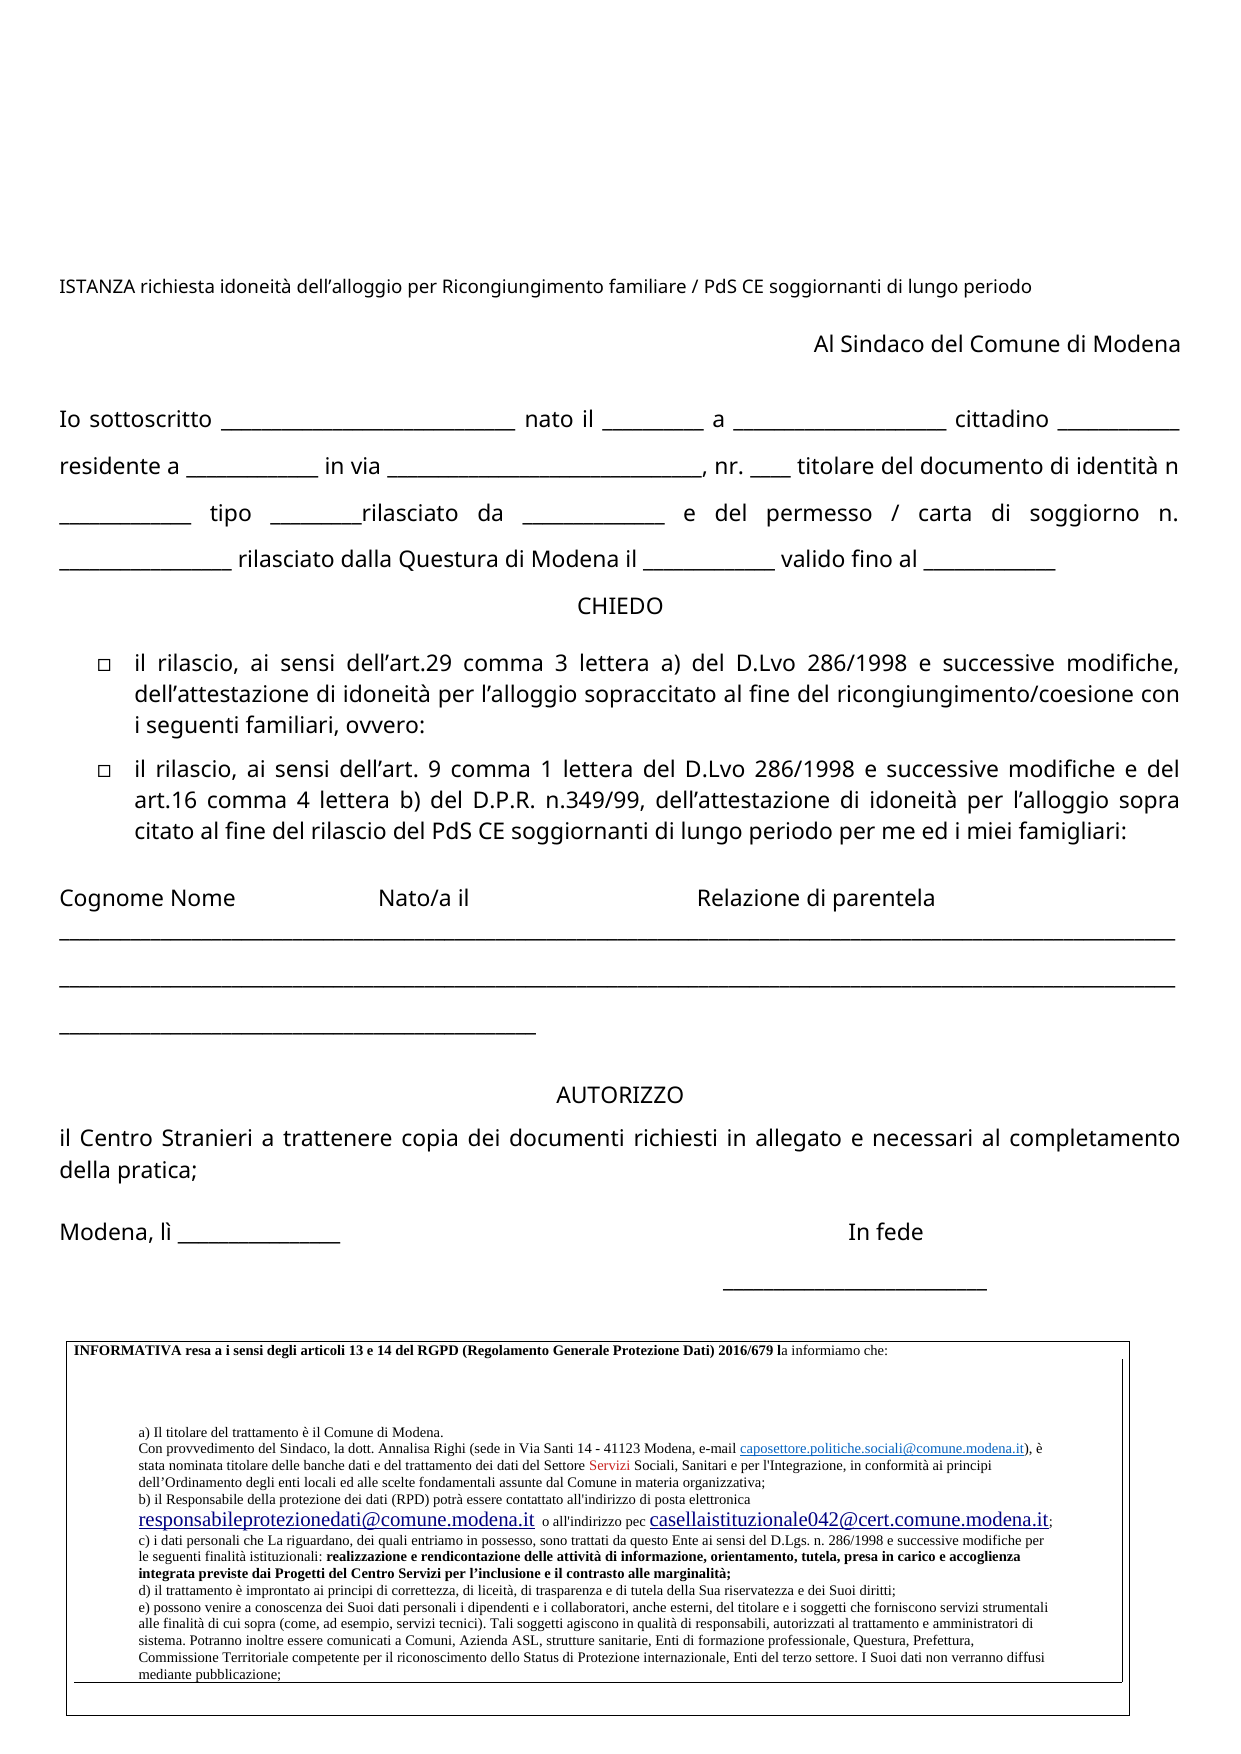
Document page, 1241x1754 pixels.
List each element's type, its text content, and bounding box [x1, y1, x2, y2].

subtitle ISTANZA richiesta idoneità dell’alloggio per Ricongiungimento familiare / PdS CE soggiornanti di lungo periodo [59, 274, 1181, 299]
text Modena, lì ________________ In fede [59, 1216, 1181, 1247]
text Io sottoscritto _____________________________ nato il __________ a _____________________ cittadino ____________ residente a _____________ in via _______________________________, nr. ____ titolare del documento di identità n _____________ tipo _________rilasciato da ______________ e del permesso / carta di soggiorno n. _________________ rilasciato dalla Questura di Modena il _____________ valido fino al _____________ [59, 403, 1181, 574]
text il Centro Stranieri a trattenere copia dei documenti richiesti in allegato e necessari al completamento della pratica; [59, 1122, 1181, 1185]
list il rilascio, ai sensi dell’art. 9 comma 1 lettera del D.Lvo 286/1998 e successive modifiche e del art.16 comma 4 lettera b) del D.P.R. n.349/99, dell’attestazione di idoneità per l’alloggio sopra citato al fine del rilascio del PdS CE soggiornanti di lungo periodo per me ed i miei famigliari: [97, 753, 1181, 846]
list il rilascio, ai sensi dell’art.29 comma 3 lettera a) del D.Lvo 286/1998 e successive modifiche, dell’attestazione di idoneità per l’alloggio sopraccitato al fine del ricongiungimento/coesione con i seguenti familiari, ovvero: [97, 646, 1181, 740]
text Al Sindaco del Comune di Modena [59, 328, 1181, 359]
table_header INFORMATIVA resa a i sensi degli articoli 13 e 14 del RGPD (Regolamento Generale Protezione Dati) 2016/679 la informiamo che: a) Il titolare del trattamento è il Comune di Modena. Con provvedimento del Sindaco, la dott. Annalisa Righi (sede in Via Santi 14 - 41123 Modena, e-mail caposettore.politiche.sociali@comune.modena.it), è stata nominata titolare delle banche dati e del trattamento dei dati del Settore Servizi Sociali, Sanitari e per l'Integrazione, in conformità ai principi dell’Ordinamento degli enti locali ed alle scelte fondamentali assunte dal Comune in materia organizzativa; b) il Responsabile della protezione dei dati (RPD) potrà essere contattato all'indirizzo di posta elettronica responsabileprotezionedati@comune.modena.it o all'indirizzo pec casellaistituzionale042@cert.comune.modena.it; c) i dati personali che La riguardano, dei quali entriamo in possesso, sono trattati da questo Ente ai sensi del D.Lgs. n. 286/1998 e successive modifiche per le seguenti finalità istituzionali: realizzazione e rendicontazione delle attività di informazione, orientamento, tutela, presa in carico e accoglienza integrata previste dai Progetti del Centro Servizi per l’inclusione e il contrasto alle marginalità; d) il trattamento è improntato ai principi di correttezza, di liceità, di trasparenza e di tutela della Sua riservatezza e dei Suoi diritti; e) possono venire a conoscenza dei Suoi dati personali i dipendenti e i collaboratori, anche esterni, del titolare e i soggetti che forniscono servizi strumentali alle finalità di cui sopra (come, ad esempio, servizi tecnici). Tali soggetti agiscono in qualità di responsabili, autorizzati al trattamento e amministratori di sistema. Potranno inoltre essere comunicati a Comuni, Azienda ASL, strutture sanitarie, Enti di formazione professionale, Questura, Prefettura, Commissione Territoriale competente per il riconoscimento dello Status di Protezione internazionale, Enti del terzo settore. I Suoi dati non verranno diffusi mediante pubblicazione; [67, 1342, 1129, 1714]
text AUTORIZZO [59, 1078, 1181, 1110]
text __________________________ [723, 1263, 1181, 1294]
text CHIEDO [59, 590, 1181, 621]
text Cognome Nome Nato/a il Relazione di parentela [59, 882, 1181, 913]
text ___________________________________________________________________________________________________________________________________________________________________________________________________________________________________________________________________________ [59, 913, 1181, 1038]
